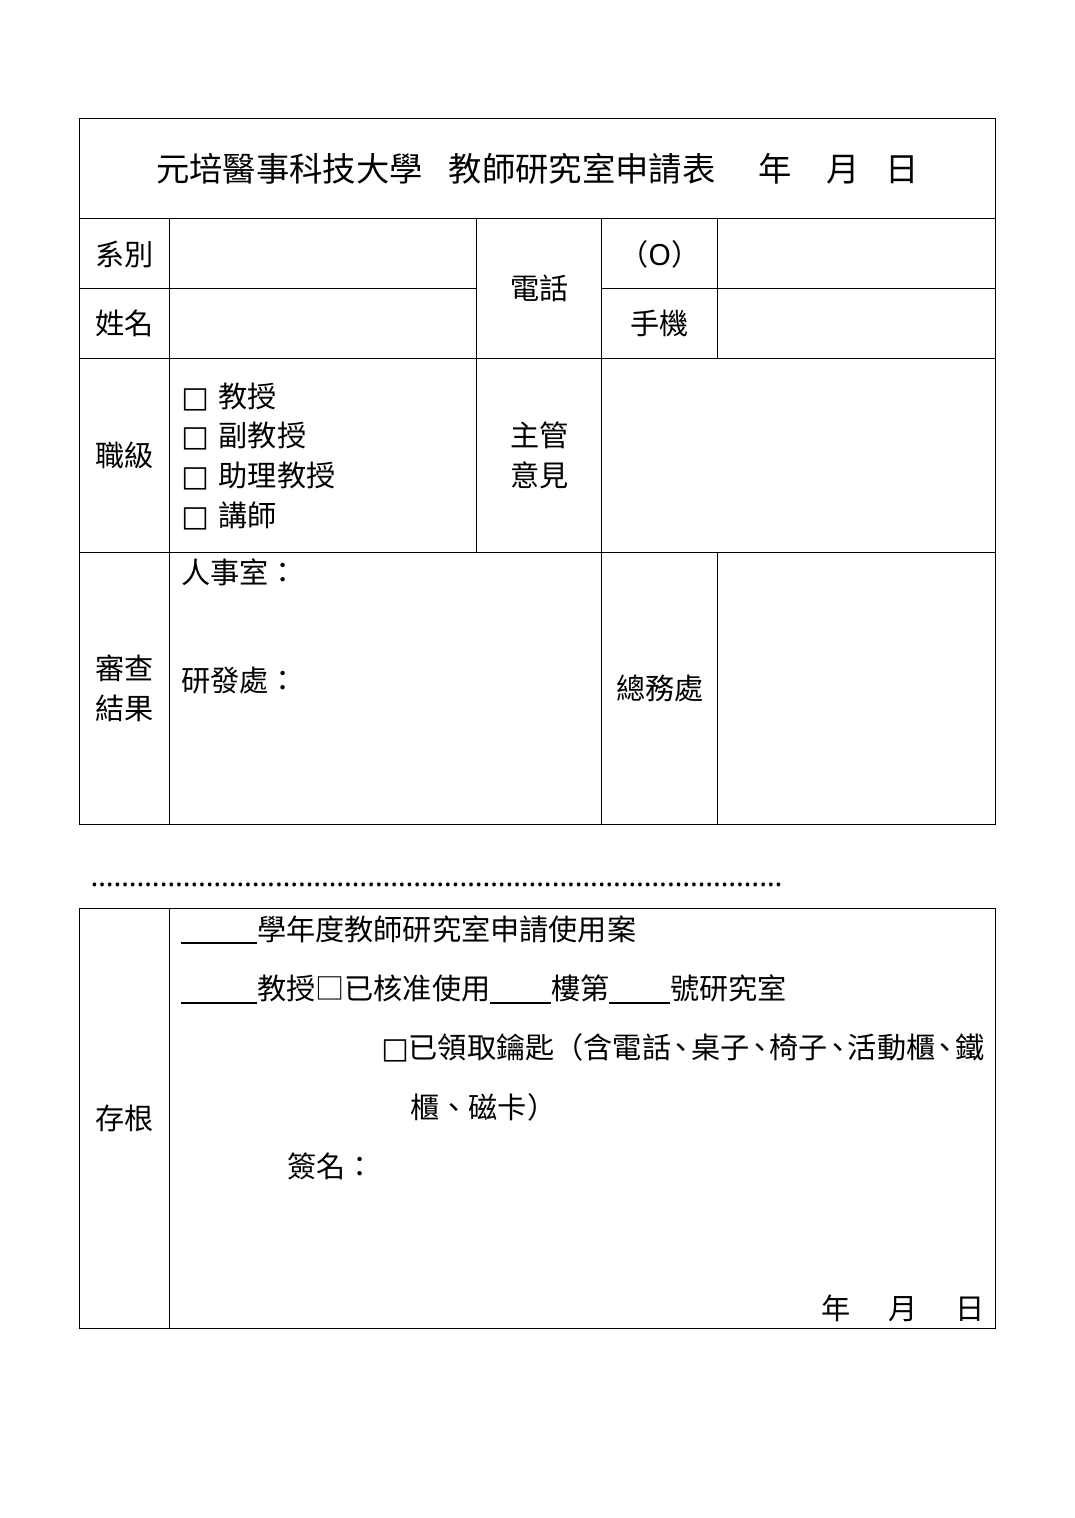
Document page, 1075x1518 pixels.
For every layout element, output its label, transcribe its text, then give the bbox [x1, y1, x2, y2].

table_cell 審查結果 [80, 553, 169, 823]
table_cell 系別 [80, 219, 169, 288]
table_cell [170, 219, 476, 288]
table_cell （O） [602, 219, 717, 288]
table_cell 教授 副教授 助理教授 講師 [170, 359, 476, 552]
table_cell [718, 219, 995, 288]
table_cell 職級 [80, 359, 169, 552]
table_cell [170, 289, 476, 358]
table_cell 主管 意見 [477, 359, 601, 552]
table_cell 學年度教師研究室申請使用案 教授□已核准使用 樓第 號研究室 □已領取鑰匙（含電話、桌子、椅子、活動櫃、鐵櫃、磁卡） 簽名： 年 月 日 [170, 909, 995, 1328]
table_cell 姓名 [80, 289, 169, 358]
table_cell 存根 [80, 909, 169, 1328]
table_cell 人事室： 研發處： [170, 553, 601, 823]
table_cell ……………………………………………………………………………… [79, 825, 996, 908]
table_cell 電話 [477, 219, 601, 358]
table_cell [602, 359, 995, 552]
table_cell [718, 553, 995, 823]
table_header 元培醫事科技大學 教師研究室申請表 年 月 日 [80, 119, 995, 218]
table_cell 手機 [602, 289, 717, 358]
table_cell [718, 289, 995, 358]
table_cell 總務處 [602, 553, 717, 823]
